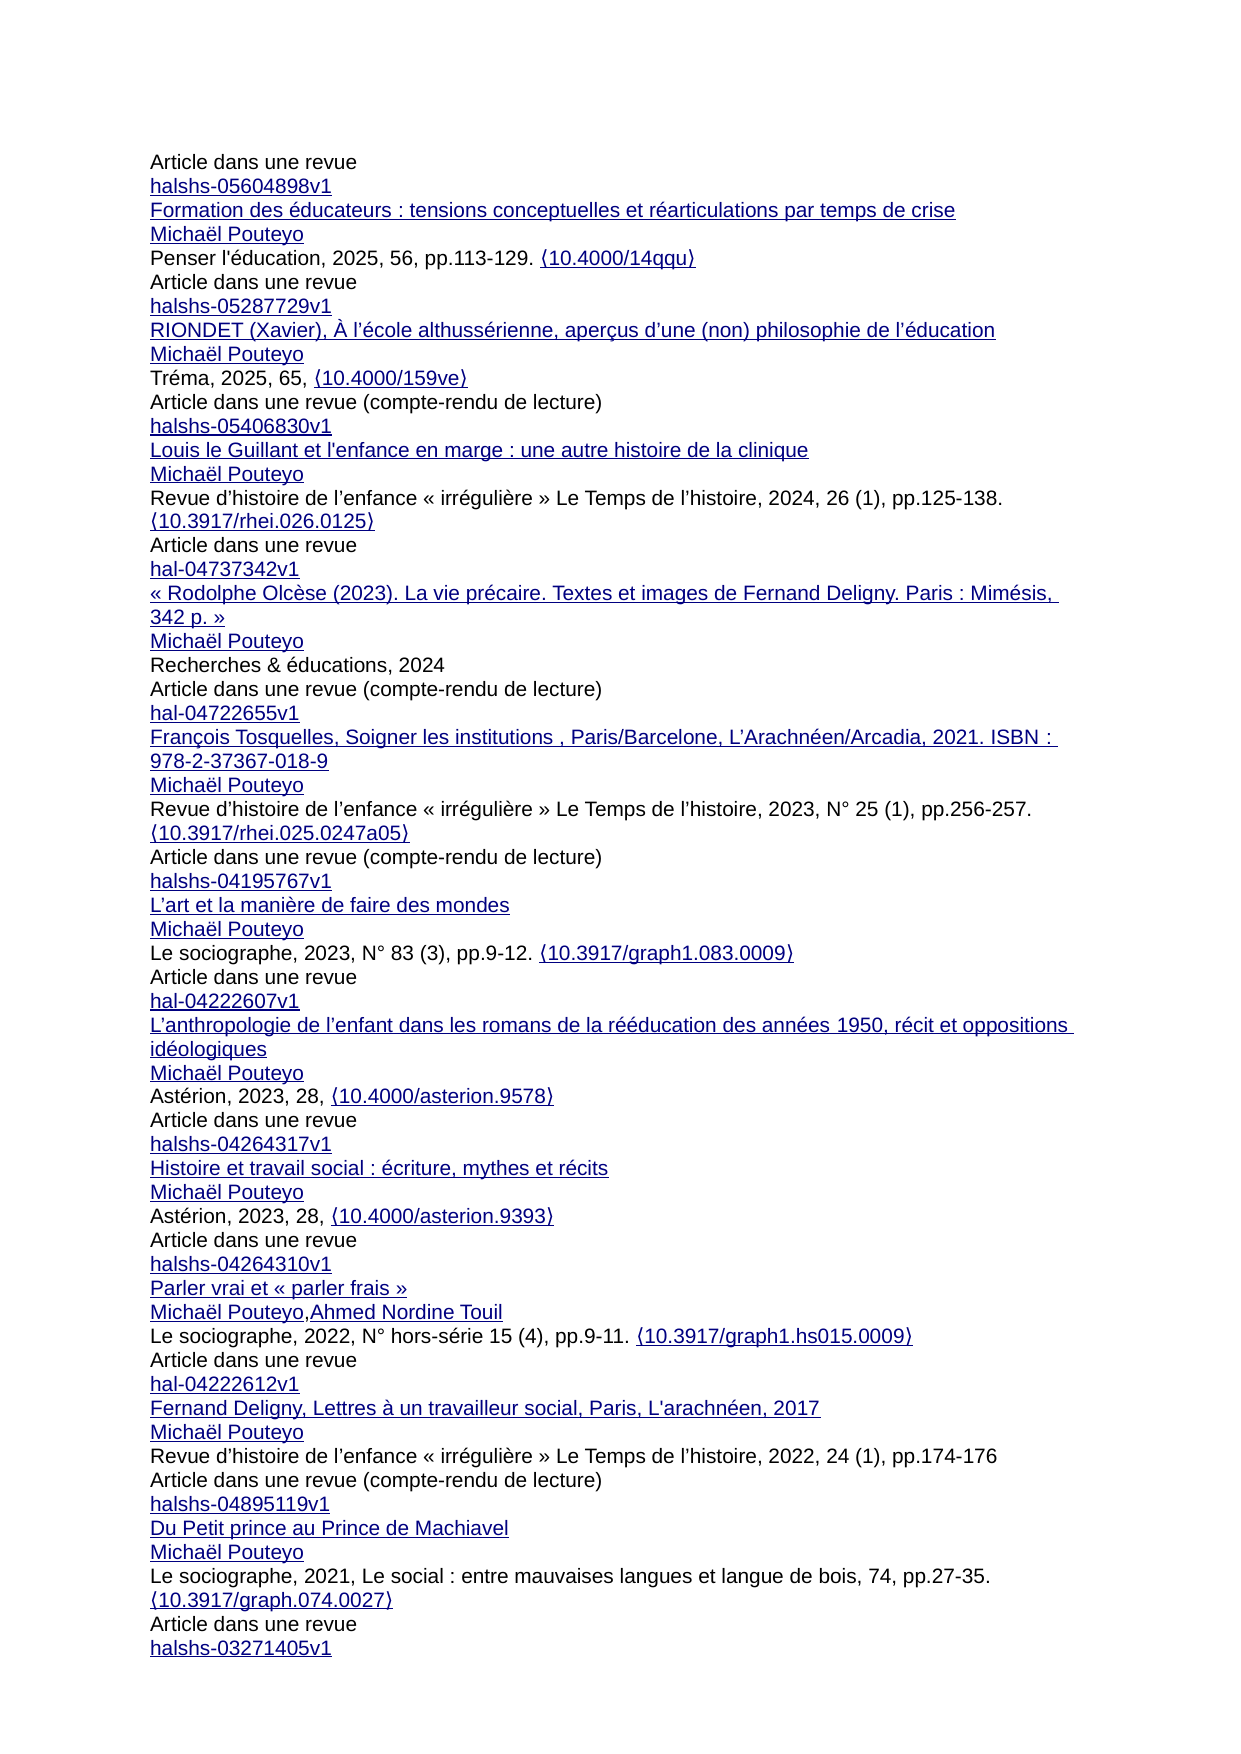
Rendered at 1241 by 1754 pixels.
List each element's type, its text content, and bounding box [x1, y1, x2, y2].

table_cell Fernand Deligny, Lettres à un travailleur social, Paris, L'arachnéen, 2017 Michaël Pouteyo Revue d’histoire de l’enfance « irrégulière » Le Temps de l’histoire, 2022, 24 (1), pp.174-176 Article dans une revue (compte-rendu de lecture) halshs-04895119v1 [150, 1396, 1090, 1516]
table_cell Formation des éducateurs : tensions conceptuelles et réarticulations par temps de crise Michaël Pouteyo Penser l'éducation, 2025, 56, pp.113-129. ⟨10.4000/14qqu⟩ Article dans une revue halshs-05287729v1 [150, 198, 1090, 318]
table_header Article dans une revue halshs-05604898v1 [150, 150, 1090, 198]
table_cell RIONDET (Xavier), À l’école althussérienne, aperçus d’une (non) philosophie de l’éducation Michaël Pouteyo Tréma, 2025, 65, ⟨10.4000/159ve⟩ Article dans une revue (compte-rendu de lecture) halshs-05406830v1 [150, 318, 1090, 437]
table_cell Louis le Guillant et l'enfance en marge : une autre histoire de la clinique Michaël Pouteyo Revue d’histoire de l’enfance « irrégulière » Le Temps de l’histoire, 2024, 26 (1), pp.125-138. ⟨10.3917/rhei.026.0125⟩ Article dans une revue hal-04737342v1 [150, 438, 1090, 581]
table_cell L’anthropologie de l’enfant dans les romans de la rééducation des années 1950, récit et oppositions idéologiques Michaël Pouteyo Astérion, 2023, 28, ⟨10.4000/asterion.9578⟩ Article dans une revue halshs-04264317v1 [150, 1013, 1090, 1156]
table_cell L’art et la manière de faire des mondes Michaël Pouteyo Le sociographe, 2023, N° 83 (3), pp.9-12. ⟨10.3917/graph1.083.0009⟩ Article dans une revue hal-04222607v1 [150, 893, 1090, 1012]
table_cell Parler vrai et « parler frais » Michaël Pouteyo,Ahmed Nordine Touil Le sociographe, 2022, N° hors-série 15 (4), pp.9-11. ⟨10.3917/graph1.hs015.0009⟩ Article dans une revue hal-04222612v1 [150, 1276, 1090, 1396]
table_cell Du Petit prince au Prince de Machiavel Michaël Pouteyo Le sociographe, 2021, Le social : entre mauvaises langues et langue de bois, 74, pp.27-35. ⟨10.3917/graph.074.0027⟩ Article dans une revue halshs-03271405v1 [150, 1516, 1090, 1659]
table_cell Histoire et travail social : écriture, mythes et récits Michaël Pouteyo Astérion, 2023, 28, ⟨10.4000/asterion.9393⟩ Article dans une revue halshs-04264310v1 [150, 1156, 1090, 1276]
table_cell « Rodolphe Olcèse (2023). La vie précaire. Textes et images de Fernand Deligny. Paris : Mimésis, 342 p. » Michaël Pouteyo Recherches & éducations, 2024 Article dans une revue (compte-rendu de lecture) hal-04722655v1 [150, 581, 1090, 725]
table_cell François Tosquelles, Soigner les institutions , Paris/Barcelone, L’Arachnéen/Arcadia, 2021. ISBN : 978-2-37367-018-9 Michaël Pouteyo Revue d’histoire de l’enfance « irrégulière » Le Temps de l’histoire, 2023, N° 25 (1), pp.256-257. ⟨10.3917/rhei.025.0247a05⟩ Article dans une revue (compte-rendu de lecture) halshs-04195767v1 [150, 725, 1090, 893]
